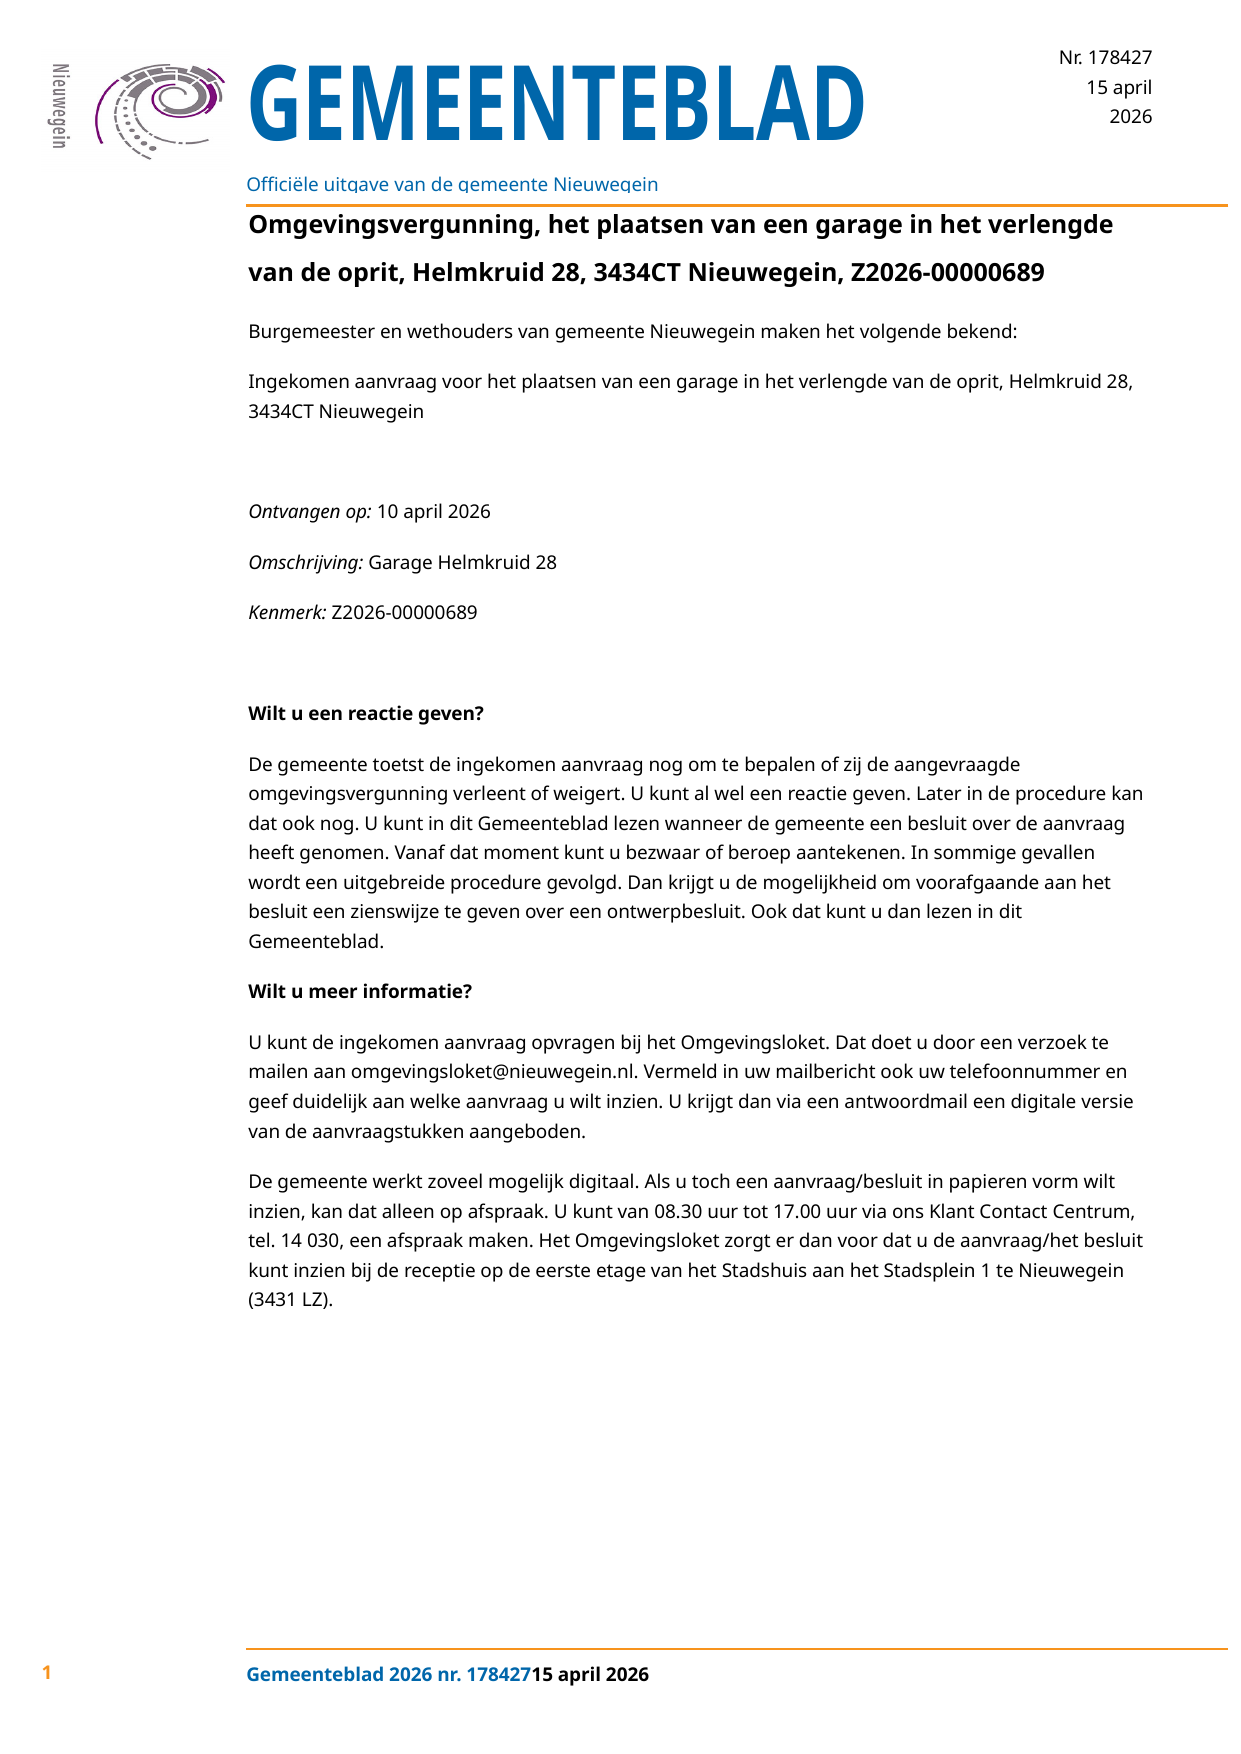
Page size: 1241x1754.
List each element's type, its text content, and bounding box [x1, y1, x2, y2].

text De gemeente toetst de ingekomen aanvraag nog om te bepalen of zij de aangevraagde omgevingsvergunning verleent of weigert. U kunt al wel een reactie geven. Later in de procedure kan dat ook nog. U kunt in dit Gemeenteblad lezen wanneer de gemeente een besluit over de aanvraag heeft genomen. Vanaf dat moment kunt u bezwaar of beroep aantekenen. In sommige gevallen wordt een uitgebreide procedure gevolgd. Dan krijgt u de mogelijkheid om voorafgaande aan het besluit een zienswijze te geven over een ontwerpbesluit. Ook dat kunt u dan lezen in dit Gemeenteblad. [248, 751, 1152, 954]
text U kunt de ingekomen aanvraag opvragen bij het Omgevingsloket. Dat doet u door een verzoek te mailen aan omgevingsloket@nieuwegein.nl. Vermeld in uw mailbericht ook uw telefoonnummer en geef duidelijk aan welke aanvraag u wilt inzien. U krijgt dan via een antwoordmail een digitale versie van de aanvraagstukken aangeboden. [248, 1029, 1152, 1144]
text De gemeente werkt zoveel mogelijk digitaal. Als u toch een aanvraag/besluit in papieren vorm wilt inzien, kan dat alleen op afspraak. U kunt van 08.30 uur tot 17.00 uur via ons Klant Contact Centrum, tel. 14 030, een afspraak maken. Het Omgevingsloket zorgt er dan voor dat u de aanvraag/het besluit kunt inzien bij de receptie op de eerste etage van het Stadshuis aan het Stadsplein 1 te Nieuwegein (3431 LZ). [248, 1168, 1152, 1312]
text Ontvangen op: 10 april 2026 [248, 499, 1152, 524]
picture [41, 47, 231, 172]
text Wilt u een reactie geven? [248, 700, 1152, 726]
text Burgemeester en wethouders van gemeente Nieuwegein maken het volgende bekend: [248, 318, 1152, 344]
text Kenmerk: Z2026-00000689 [248, 599, 1152, 625]
text Omgevingsvergunning, het plaatsen van een garage in het verlengde van de oprit, Helmkruid 28, 3434CT Nieuwegein, Z2026-00000689 [248, 207, 1152, 288]
text Ingekomen aanvraag voor het plaatsen van een garage in het verlengde van de oprit, Helmkruid 28, 3434CT Nieuwegein [248, 368, 1152, 424]
text Omschrijving: Garage Helmkruid 28 [248, 549, 1152, 575]
text Wilt u meer informatie? [248, 979, 1152, 1004]
